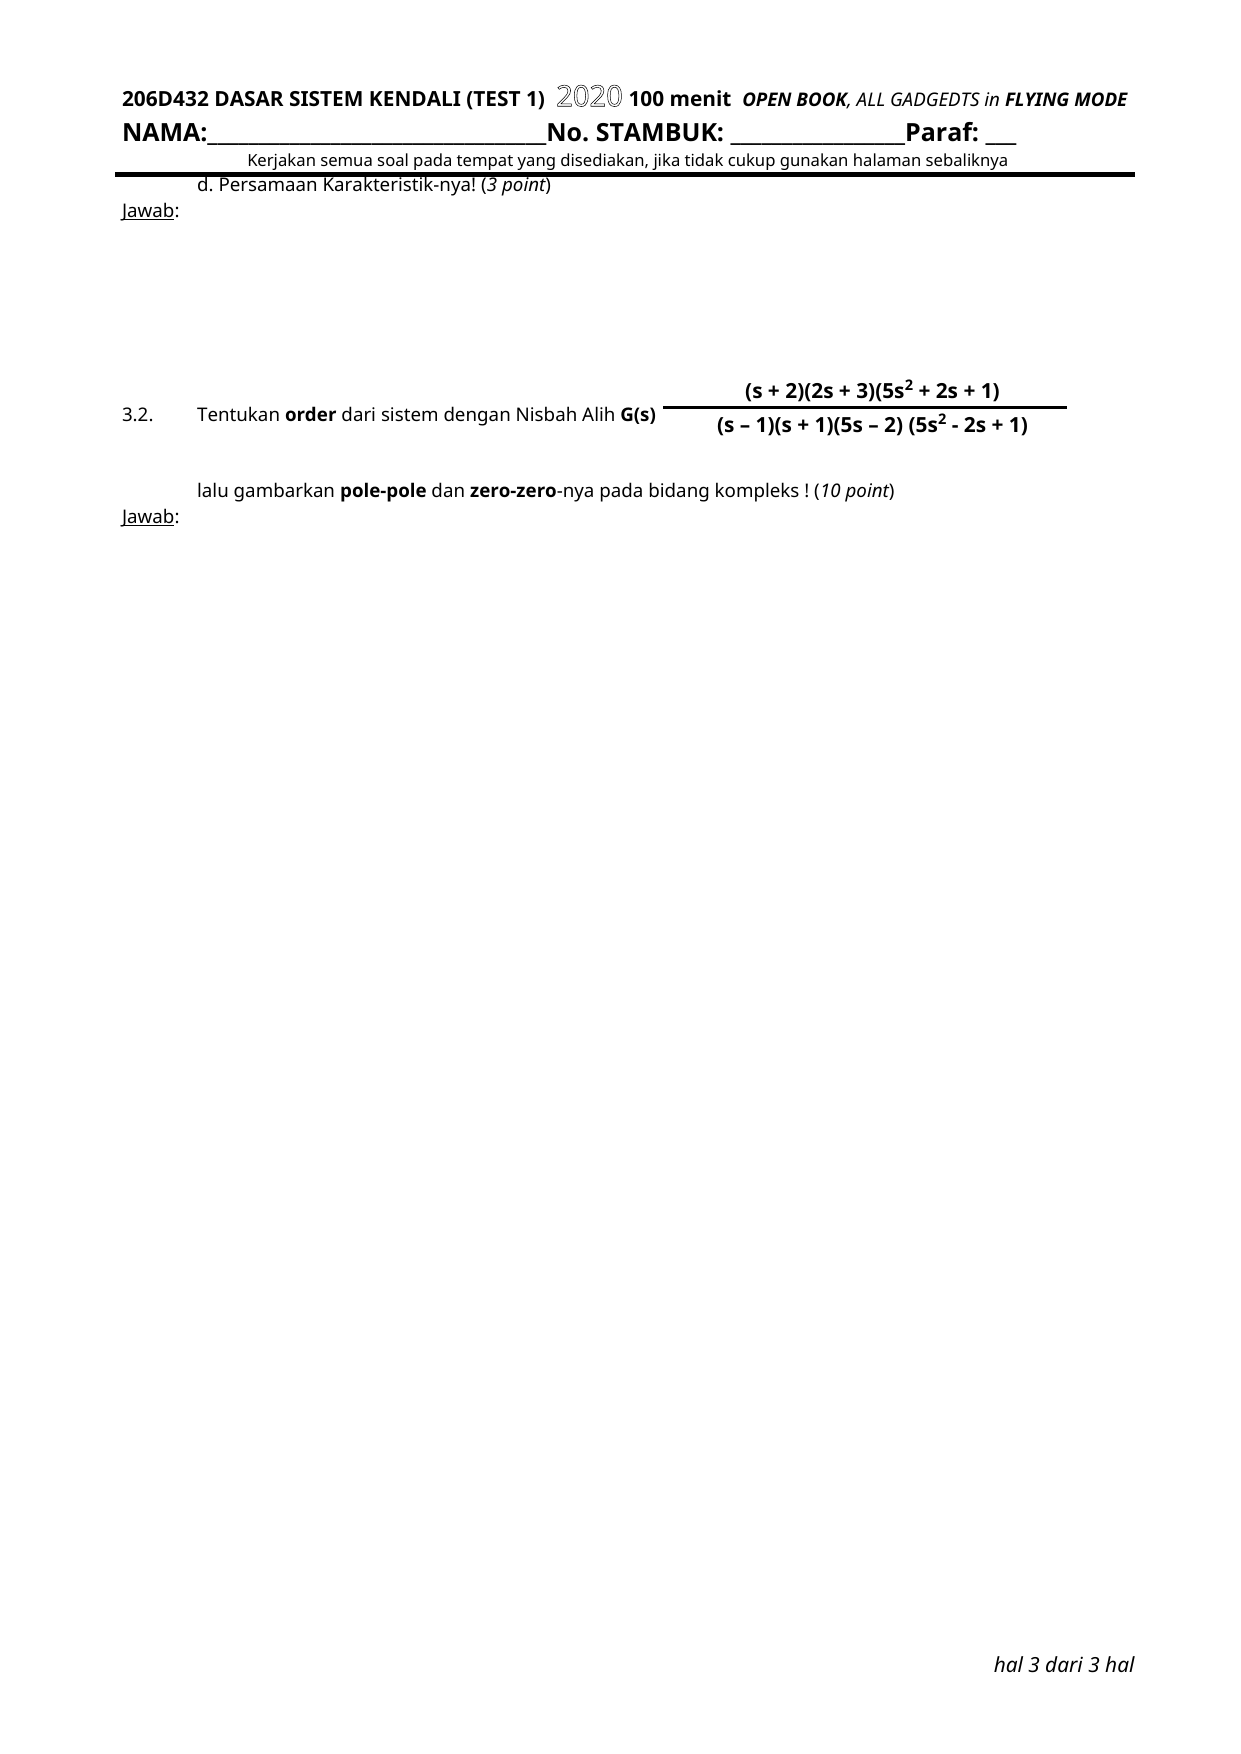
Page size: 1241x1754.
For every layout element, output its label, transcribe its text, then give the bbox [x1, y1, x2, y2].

list Tentukan order dari sistem dengan Nisbah Alih G(s) = [122, 401, 660, 427]
text lalu gambarkan pole-pole dan zero-zero-nya pada bidang kompleks ! (10 point) [122, 478, 1134, 503]
text Jawab: [122, 503, 1134, 529]
text d. Persamaan Karakteristik-nya! (3 point) [122, 177, 1134, 197]
text Jawab: [122, 197, 1134, 222]
list Tentukan order dari sistem dengan Nisbah Alih G(s) = [1086, 401, 1134, 427]
